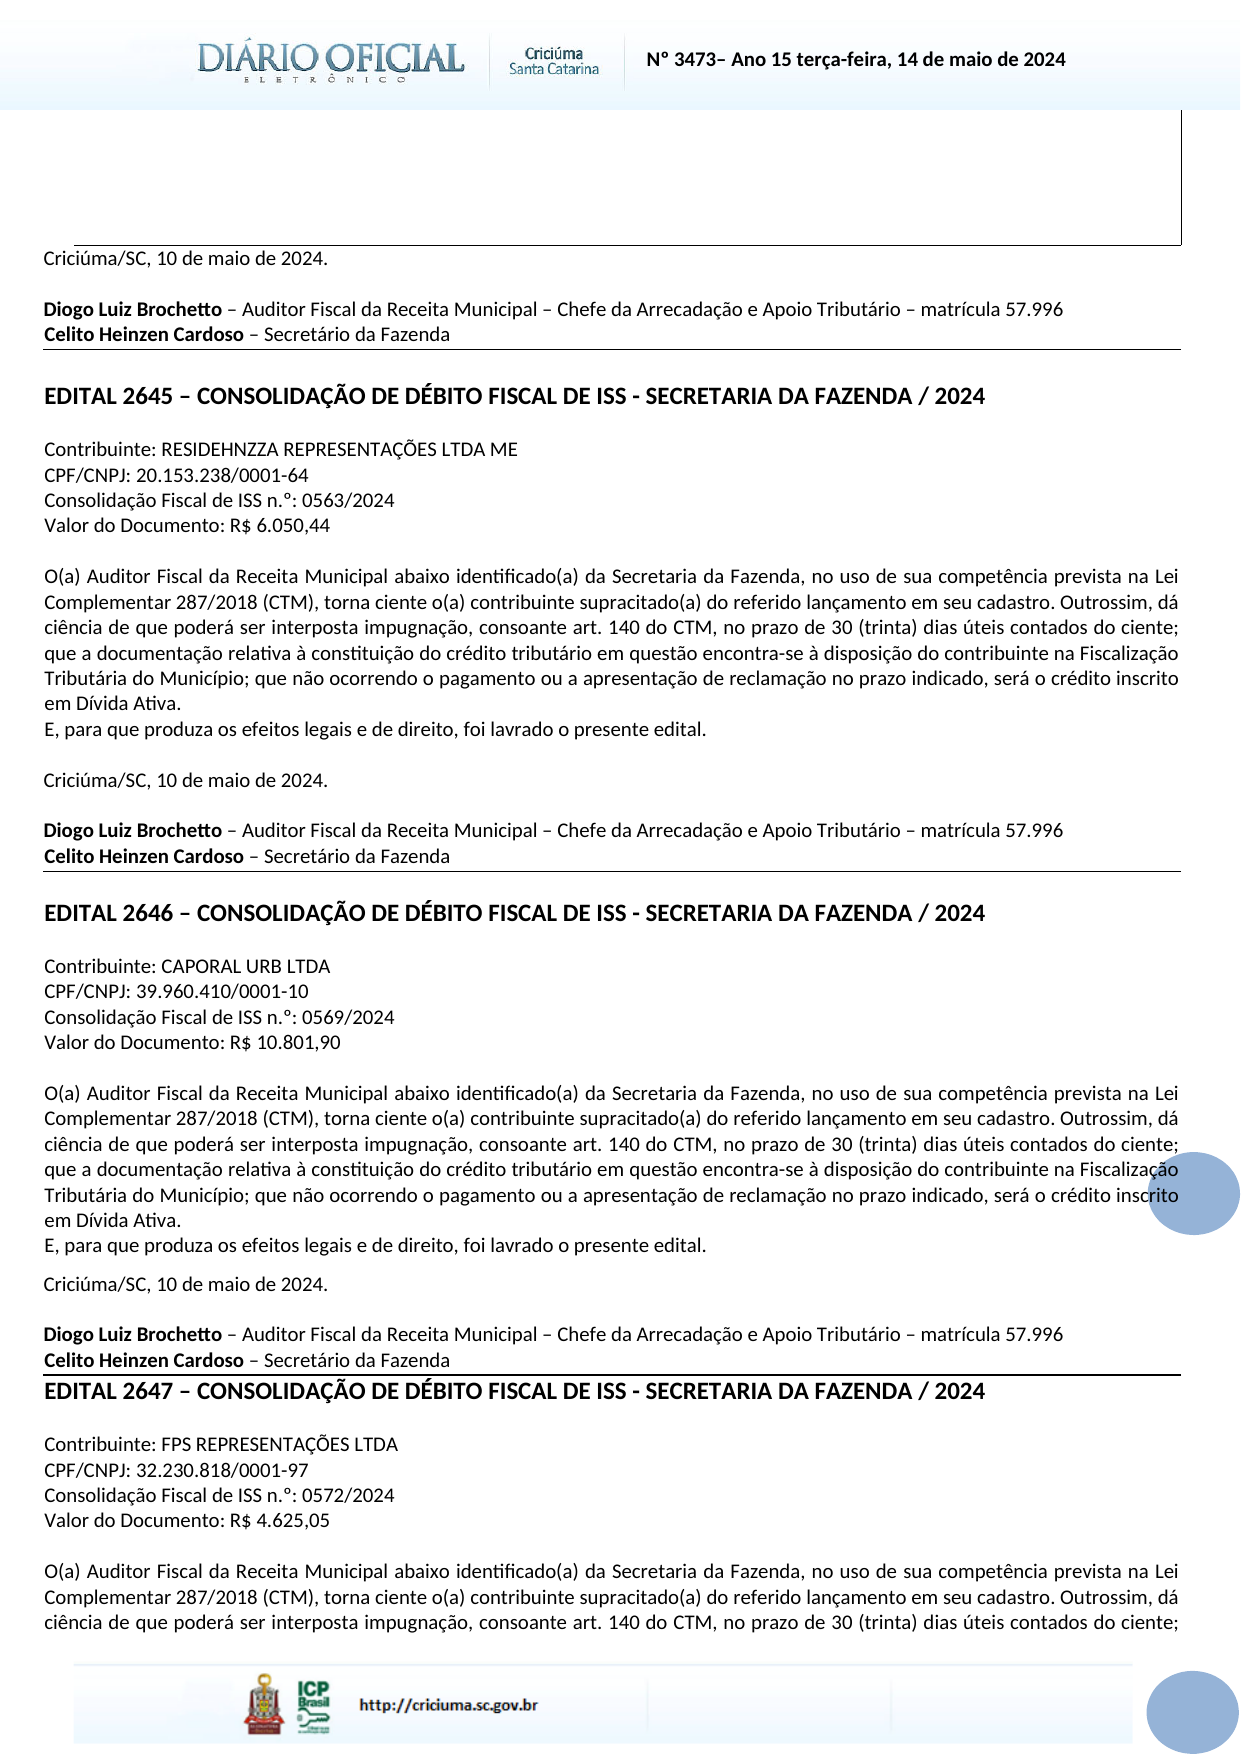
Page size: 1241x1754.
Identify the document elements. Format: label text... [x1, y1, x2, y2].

text CPF/CNPJ: 32.230.818/0001-97 [44, 1457, 1181, 1482]
text EDITAL 2647 – CONSOLIDAÇÃO DE DÉBITO FISCAL DE ISS - SECRETARIA DA FAZENDA / 2024 [44, 1376, 1181, 1406]
text E, para que produza os efeitos legais e de direito, foi lavrado o presente edital. [44, 716, 1181, 741]
text Consolidação Fiscal de ISS n.º: 0569/2024 [44, 1004, 1181, 1029]
text Contribuinte: CAPORAL URB LTDA [44, 953, 1181, 978]
text E, para que produza os efeitos legais e de direito, foi lavrado o presente edital. [44, 1233, 1181, 1258]
text Valor do Documento: R$ 6.050,44 [44, 513, 1181, 538]
text EDITAL 2646 – CONSOLIDAÇÃO DE DÉBITO FISCAL DE ISS - SECRETARIA DA FAZENDA / 2024 [44, 897, 1181, 928]
text Valor do Documento: R$ 10.801,90 [44, 1029, 1181, 1055]
text Criciúma/SC, 10 de maio de 2024. [43, 767, 1181, 792]
text Valor do Documento: R$ 4.625,05 [44, 1508, 1181, 1533]
text CPF/CNPJ: 20.153.238/0001-64 [44, 462, 1181, 487]
text O(a) Auditor Fiscal da Receita Municipal abaixo identificado(a) da Secretaria da Fazenda, no uso de sua competência prevista na Lei Complementar 287/2018 (CTM), torna ciente o(a) contribuinte supracitado(a) do referido lançamento em seu cadastro. Outrossim, dá ciência de que poderá ser interposta impugnação, consoante art. 140 do CTM, no prazo de 30 (trinta) dias úteis contados do ciente; que a documentação relativa à constituição do crédito tributário em questão encontra-se à disposição do contribuinte na Fiscalização Tributária do Município; que não ocorrendo o pagamento ou a apresentação de reclamação no prazo indicado, será o crédito inscrito em Dívida Ativa. [44, 1080, 1181, 1233]
text O(a) Auditor Fiscal da Receita Municipal abaixo identificado(a) da Secretaria da Fazenda, no uso de sua competência prevista na Lei Complementar 287/2018 (CTM), torna ciente o(a) contribuinte supracitado(a) do referido lançamento em seu cadastro. Outrossim, dá ciência de que poderá ser interposta impugnação, consoante art. 140 do CTM, no prazo de 30 (trinta) dias úteis contados do ciente; [44, 1558, 1181, 1635]
text EDITAL 2645 – CONSOLIDAÇÃO DE DÉBITO FISCAL DE ISS - SECRETARIA DA FAZENDA / 2024 [44, 381, 1181, 411]
text Contribuinte: FPS REPRESENTAÇÕES LTDA [44, 1431, 1181, 1457]
text Contribuinte: RESIDEHNZZA REPRESENTAÇÕES LTDA ME [44, 436, 1181, 462]
text Criciúma/SC, 10 de maio de 2024. [43, 1271, 1181, 1296]
text Criciúma/SC, 10 de maio de 2024. [43, 245, 1181, 271]
text Diogo Luiz Brochetto – Auditor Fiscal da Receita Municipal – Chefe da Arrecadação e Apoio Tributário – matrícula 57.996 Celito Heinzen Cardoso – Secretário da Fazenda [43, 296, 1181, 349]
text O(a) Auditor Fiscal da Receita Municipal abaixo identificado(a) da Secretaria da Fazenda, no uso de sua competência prevista na Lei Complementar 287/2018 (CTM), torna ciente o(a) contribuinte supracitado(a) do referido lançamento em seu cadastro. Outrossim, dá ciência de que poderá ser interposta impugnação, consoante art. 140 do CTM, no prazo de 30 (trinta) dias úteis contados do ciente; que a documentação relativa à constituição do crédito tributário em questão encontra-se à disposição do contribuinte na Fiscalização Tributária do Município; que não ocorrendo o pagamento ou a apresentação de reclamação no prazo indicado, será o crédito inscrito em Dívida Ativa. [44, 563, 1181, 716]
text Consolidação Fiscal de ISS n.º: 0572/2024 [44, 1482, 1181, 1508]
text Consolidação Fiscal de ISS n.º: 0563/2024 [44, 487, 1181, 513]
text Diogo Luiz Brochetto – Auditor Fiscal da Receita Municipal – Chefe da Arrecadação e Apoio Tributário – matrícula 57.996 Celito Heinzen Cardoso – Secretário da Fazenda [43, 818, 1181, 871]
text CPF/CNPJ: 39.960.410/0001-10 [44, 978, 1181, 1004]
text Diogo Luiz Brochetto – Auditor Fiscal da Receita Municipal – Chefe da Arrecadação e Apoio Tributário – matrícula 57.996 Celito Heinzen Cardoso – Secretário da Fazenda [43, 1322, 1181, 1374]
